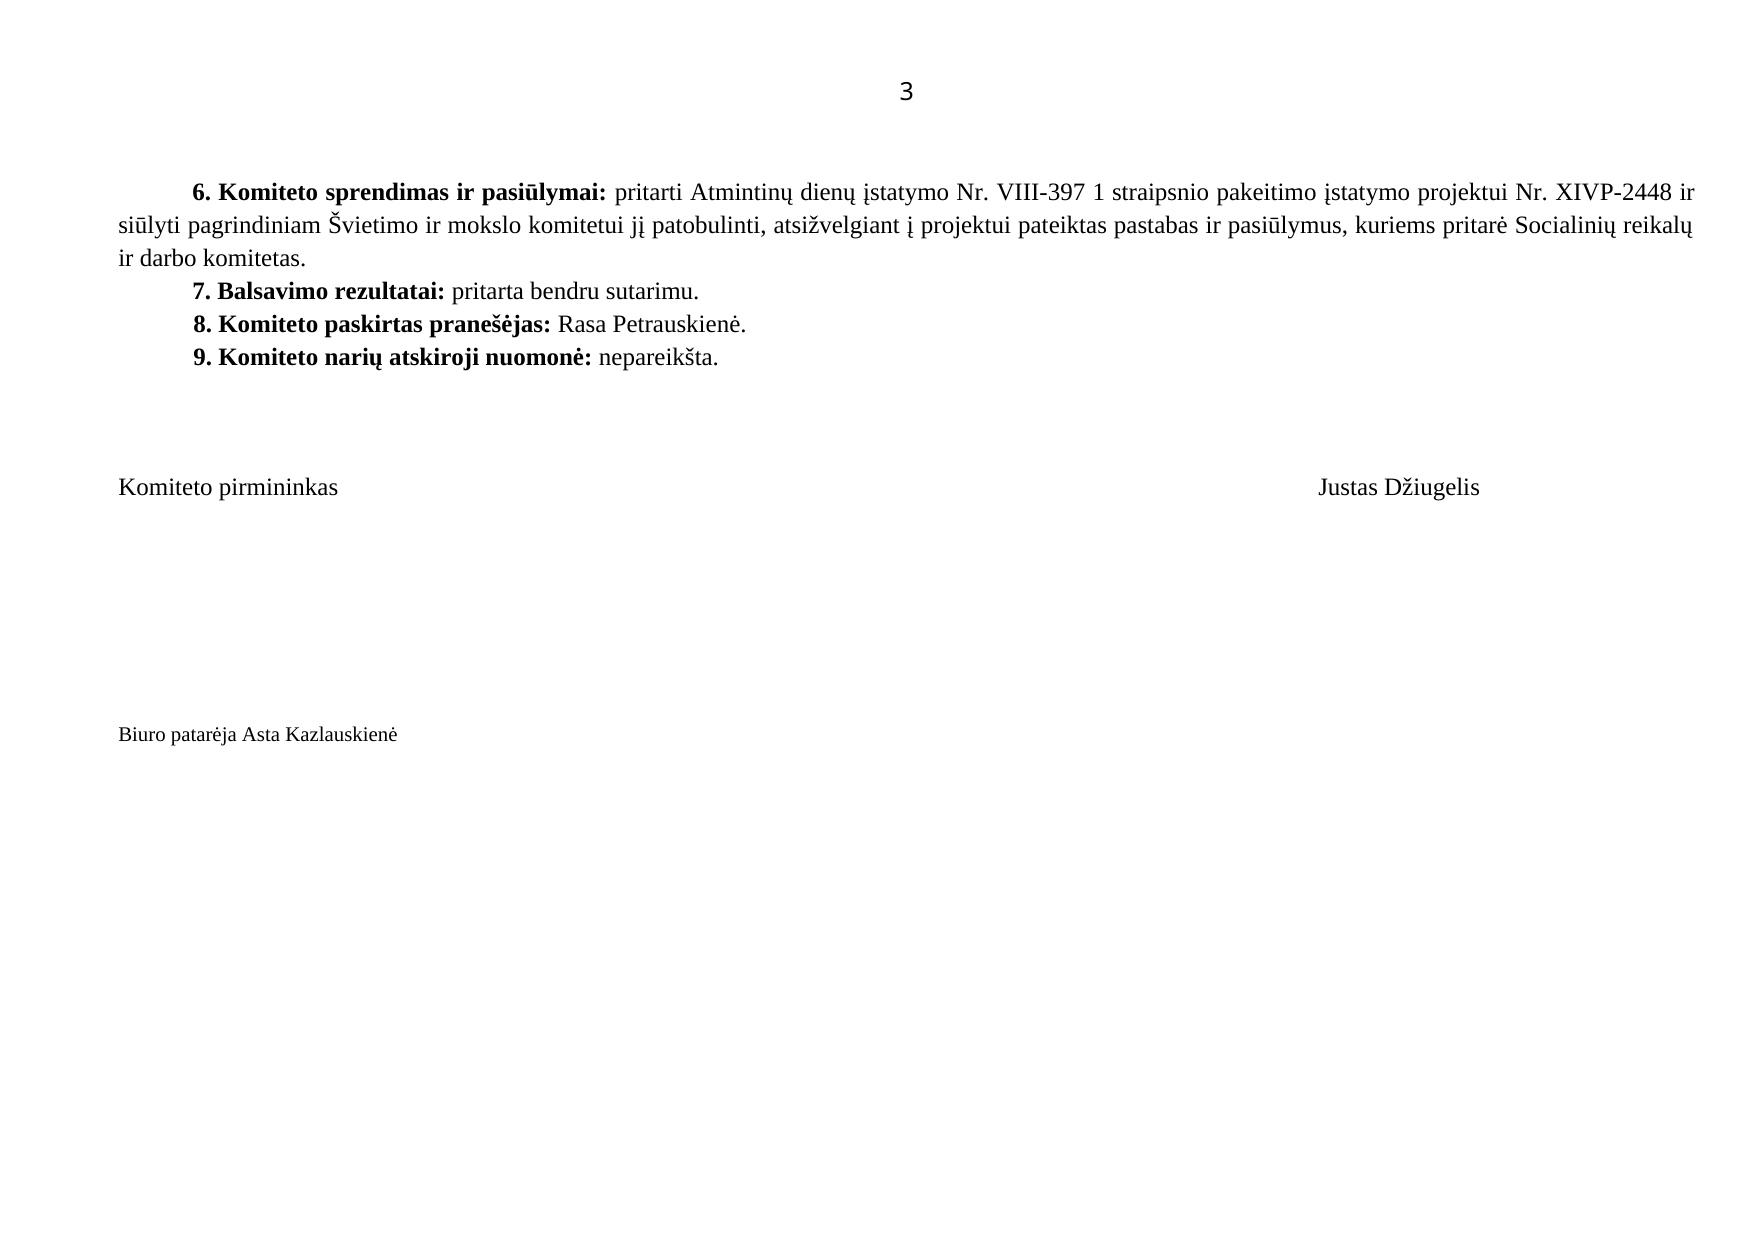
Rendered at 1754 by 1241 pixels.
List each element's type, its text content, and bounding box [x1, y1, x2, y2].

text Biuro patarėja Asta Kazlauskienė [118, 722, 1695, 746]
text 8. Komiteto paskirtas pranešėjas: Rasa Petrauskienė. [118, 309, 1695, 338]
text 9. Komiteto narių atskiroji nuomonė: nepareikšta. [118, 342, 1695, 371]
text 7. Balsavimo rezultatai: pritarta bendru sutarimu. [118, 276, 1695, 305]
text Komiteto pirmininkas (Parašas) Justas Džiugelis [118, 472, 1695, 500]
text 6. Komiteto sprendimas ir pasiūlymai: pritarti Atmintinų dienų įstatymo Nr. VIII-397 1 straipsnio pakeitimo įstatymo projektui Nr. XIVP-2448 ir siūlyti pagrindiniam Švietimo ir mokslo komitetui jį patobulinti, atsižvelgiant į projektui pateiktas pastabas ir pasiūlymus, kuriems pritarė Socialinių reikalų ir darbo komitetas. [118, 177, 1695, 272]
